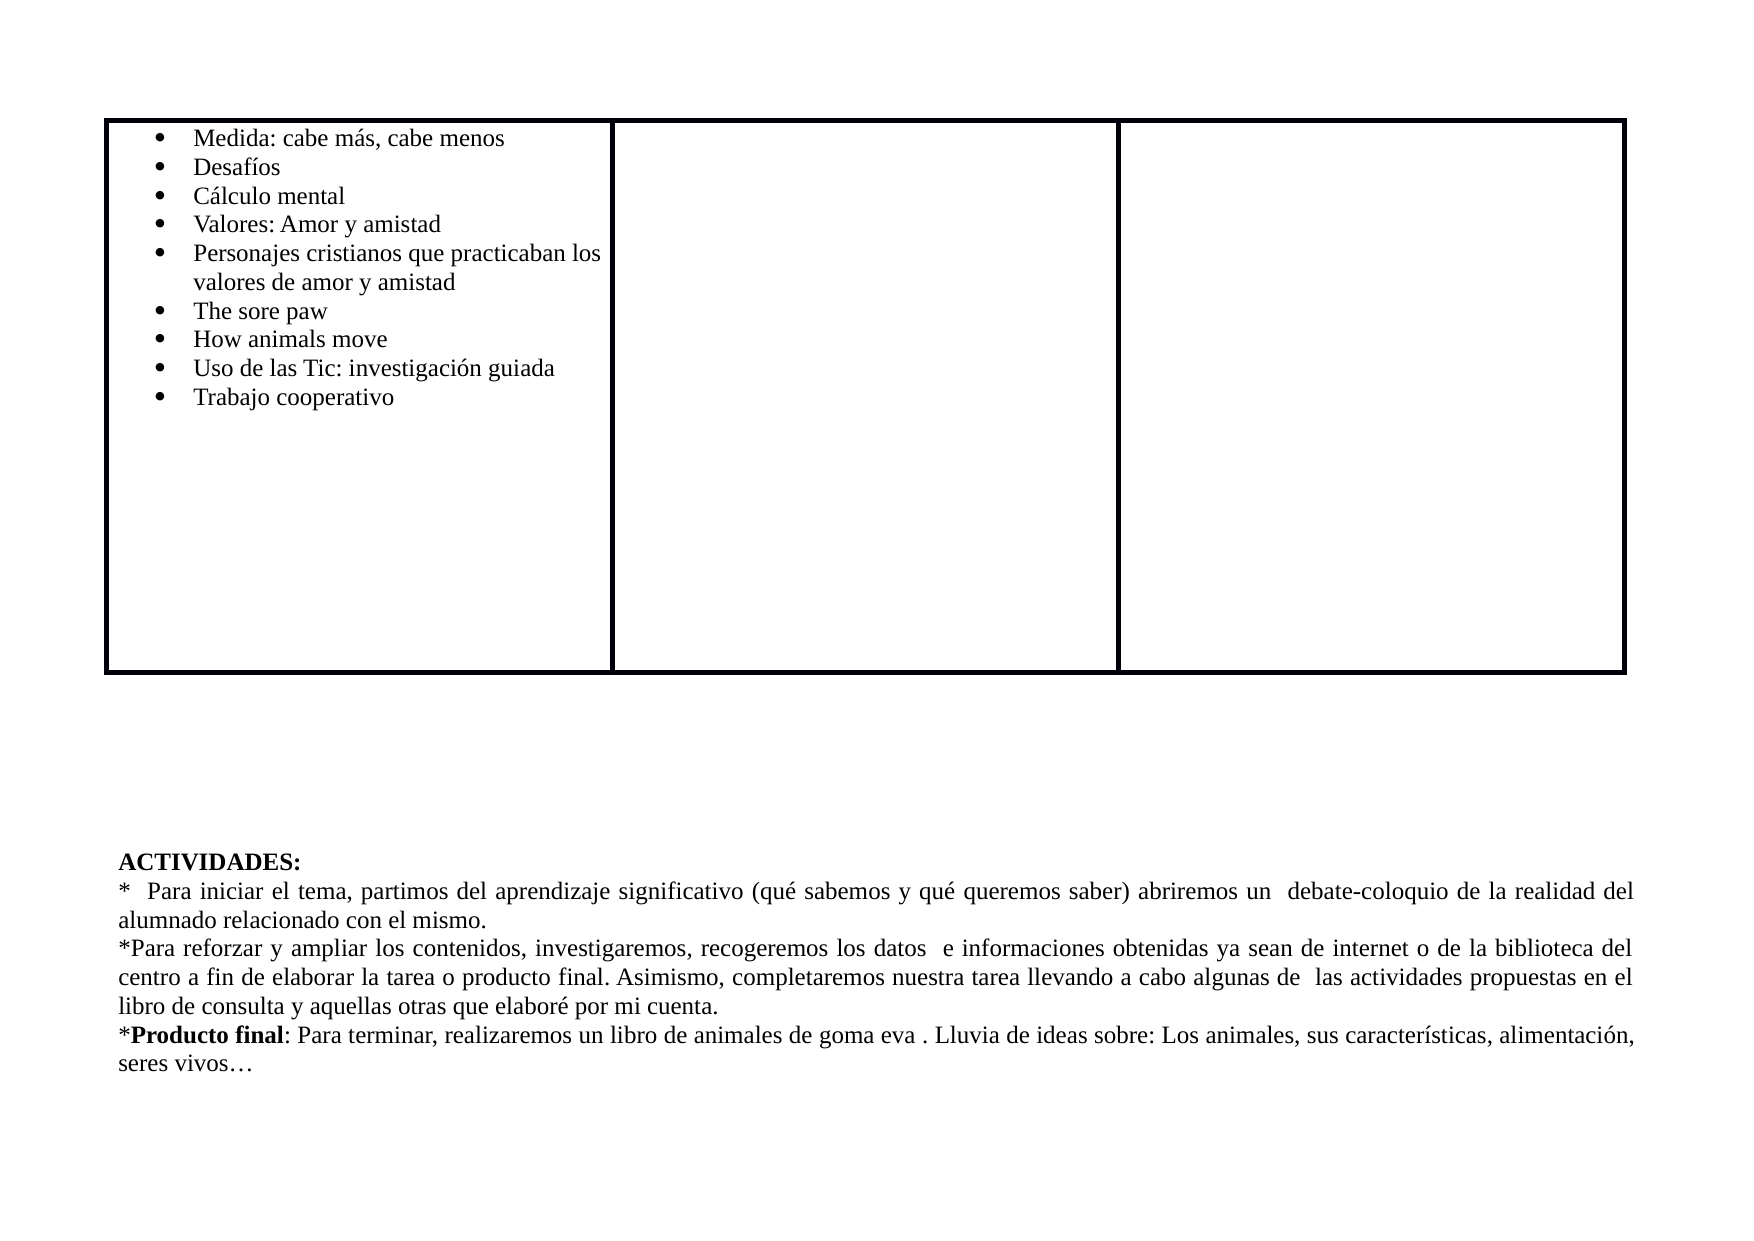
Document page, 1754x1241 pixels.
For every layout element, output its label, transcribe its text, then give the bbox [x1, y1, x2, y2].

text *Producto final: Para terminar, realizaremos un libro de animales de goma eva . Lluvia de ideas sobre: Los animales, sus características, alimentación, seres vivos… [118, 1020, 1636, 1077]
text * Para iniciar el tema, partimos del aprendizaje significativo (qué sabemos y qué queremos saber) abriremos un debate-coloquio de la realidad del alumnado relacionado con el mismo. [118, 876, 1636, 933]
table_cell [1121, 123, 1622, 669]
text *Para reforzar y ampliar los contenidos, investigaremos, recogeremos los datos e informaciones obtenidas ya sean de internet o de la biblioteca del centro a fin de elaborar la tarea o producto final. Asimismo, completaremos nuestra tarea llevando a cabo algunas de las actividades propuestas en el libro de consulta y aquellas otras que elaboré por mi cuenta. [118, 933, 1636, 1020]
table_cell Estructura y clasificación de los animales Animales vertebrados/invertebrados Los seres vivo: animales, plantas. Cuidado de animales y plantas Lectura: El gato con botas… Familia de palabras de animales Sinónimos La sílaba, la letra El jeroglífico Diminutivos Br,bl,pr,pl,fr,fl,tr,dr. Números ordinales: 30/39- 40/49. Comparación de números. Mayor/menorhjm Interpretar datos numéricos Problemas de la vida cotidiana. Obtengo datos de problemas Sumas de dos cifras, de tres sumandos, restas . Días de la semana Medida: cabe más, cabe menos Desafíos Cálculo mental Valores: Amor y amistad Personajes cristianos que practicaban los valores de amor y amistad The sore paw How animals move Uso de las Tic: investigación guiada Trabajo cooperativo [109, 123, 610, 669]
text ACTIVIDADES: [118, 847, 1636, 876]
table_cell [615, 123, 1116, 669]
